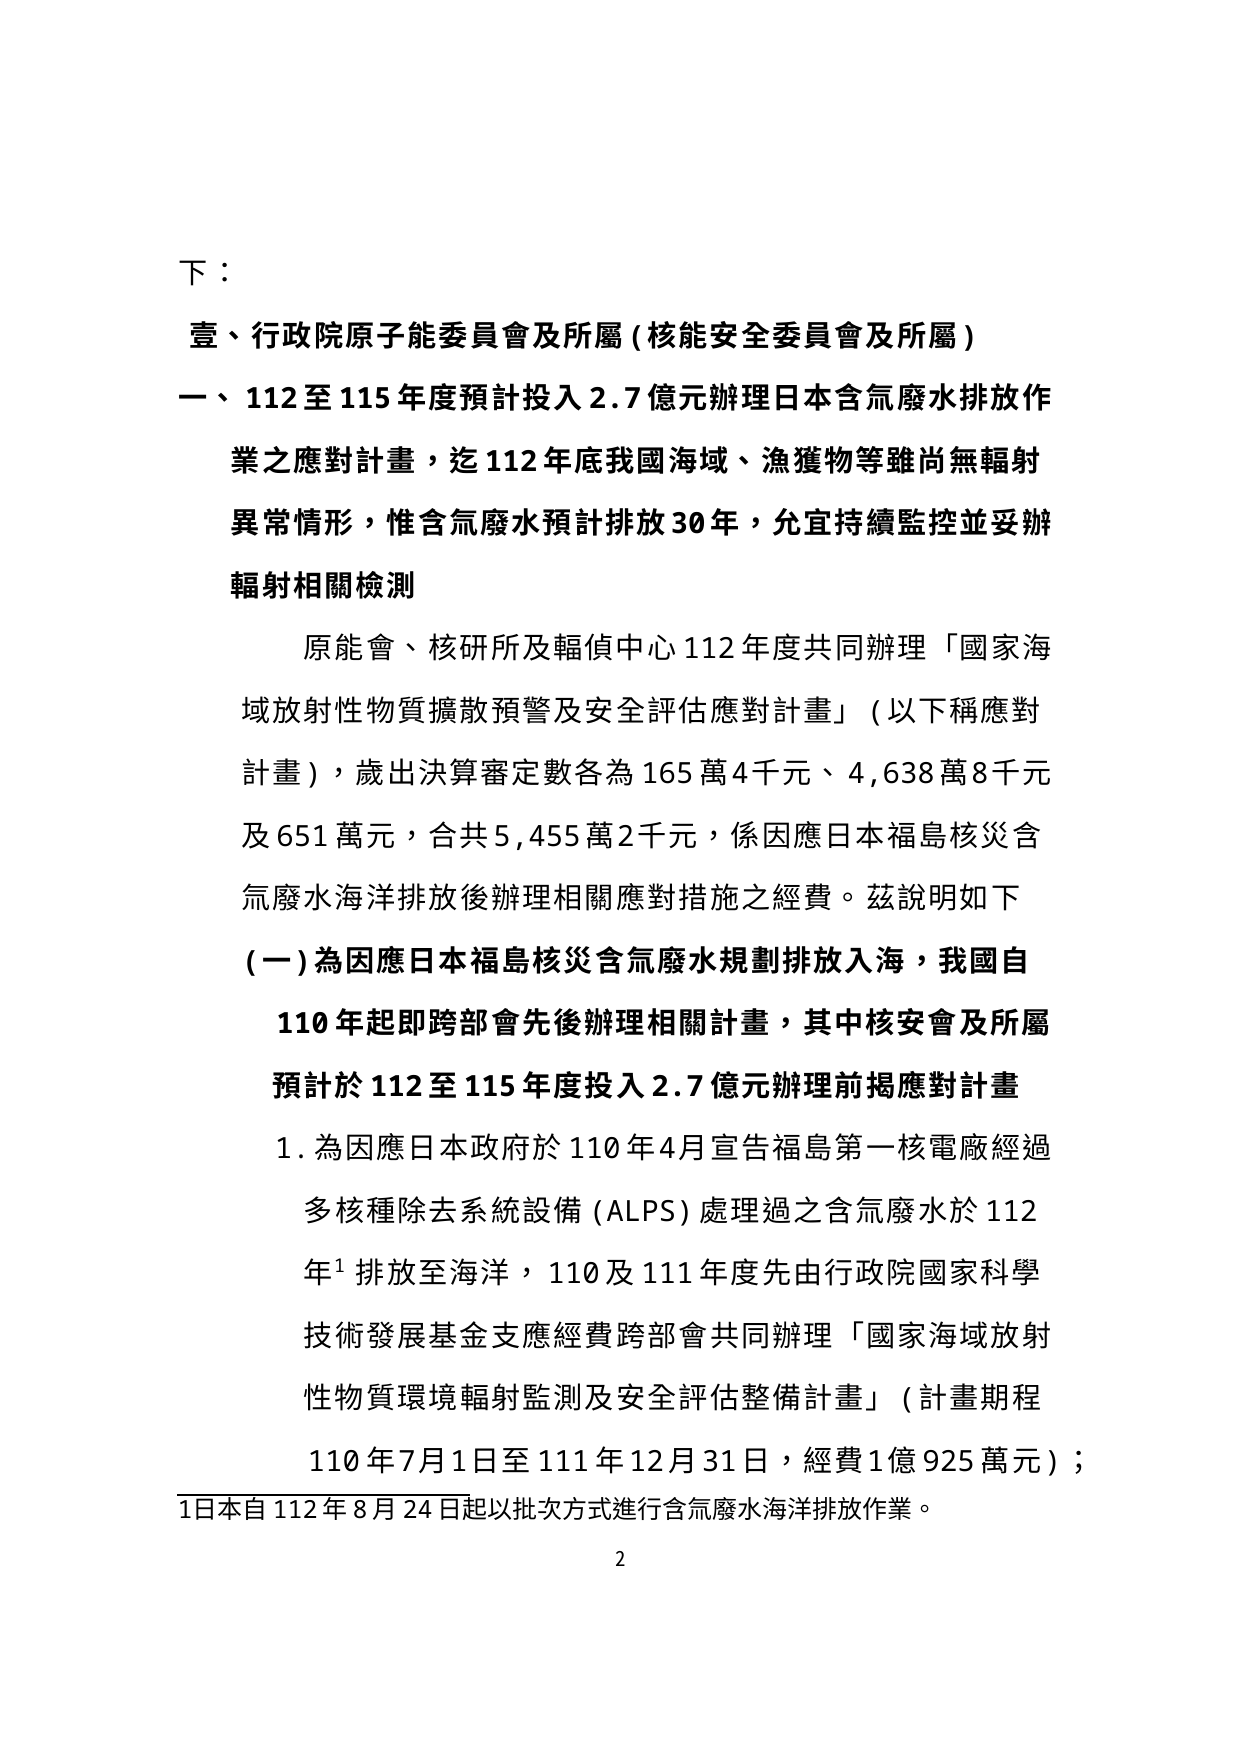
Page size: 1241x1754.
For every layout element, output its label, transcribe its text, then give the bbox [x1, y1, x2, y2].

text 壹、行政院原子能委員會及所屬(核能安全委員會及所屬) [182, 292, 1063, 354]
text 原能會、核研所及輻偵中心112年度共同辦理「國家海域放射性物質擴散預警及安全評估應對計畫」(以下稱應對計畫)，歲出決算審定數各為165萬4千元、4,638萬8千元及651萬元，合共5,455萬2千元，係因應日本福島核災含氚廢水海洋排放後辦理相關應對措施之經費。茲說明如下 [236, 604, 1063, 917]
text 日本自112年8月24日起以批次方式進行含氚廢水海洋排放作業。 [177, 1496, 1063, 1525]
text (一)為因應日本福島核災含氚廢水規劃排放入海，我國自110年起即跨部會先後辦理相關計畫，其中核安會及所屬預計於112至115年度投入2.7億元辦理前揭應對計畫 [236, 917, 1063, 1104]
text 1.為因應日本政府於110年4月宣告福島第一核電廠經過多核種除去系統設備(ALPS)處理過之含氚廢水於112年排放至海洋，110及111年度先由行政院國家科學技術發展基金支應經費跨部會共同辦理「國家海域放射性物質環境輻射監測及安全評估整備計畫」(計畫期程110年7月1日至111年12月31日，經費1億925萬元)；行政院嗣於111年5月核定日本含氚廢水排放後之應對計畫，由核安會及所屬、衛生福利部食品藥物管理署(以下稱食藥署)、農業部漁業署及水產試驗所、交通部中央氣象署及海洋委員會國家海洋研究院等跨部會共同執行，計畫期程4年(112至115年度)，總經費5億1,109萬2千元，對於日本含氚核廢水排放進行應對技術發展、執行全方位海域輻射監測、建立監測資訊跨部會運用流程、開發海洋輻射外釋衝擊潛勢預報系統，並進行海域生態影響評估，以確保國人食安。 [266, 1104, 1063, 1479]
text 一、112至115年度預計投入2.7億元辦理日本含氚廢水排放作業之應對計畫，迄112年底我國海域、漁獲物等雖尚無輻射異常情形，惟含氚廢水預計排放30年，允宜持續監控並妥辦輻射相關檢測 [177, 354, 1063, 604]
text 前揭機關112年度決算依審計部審核結果，歲入預算數2億6,483萬1千元、決算審定數4億3,462萬9千元(含實現數4億3,319萬5千元及應收數143萬4千元)，預算達成率164.12%，歲出預算數27億9,327萬2千元、決算審定數27億4,194萬6千元(含實現數25億8,320萬6千元及應付保留數1億5,874萬元)，預算執行率98.16%；至所管之核子事故緊急應變基金(以下稱核子事故基金)係屬特別收入基金，112年度決算審定賸餘2,842萬7千元，較預算賸餘2,248萬5千元增加594萬2千元(增幅26.43%)。謹就原能會主管(核安會及所屬)112年度決算評估如下： [177, 229, 1063, 292]
